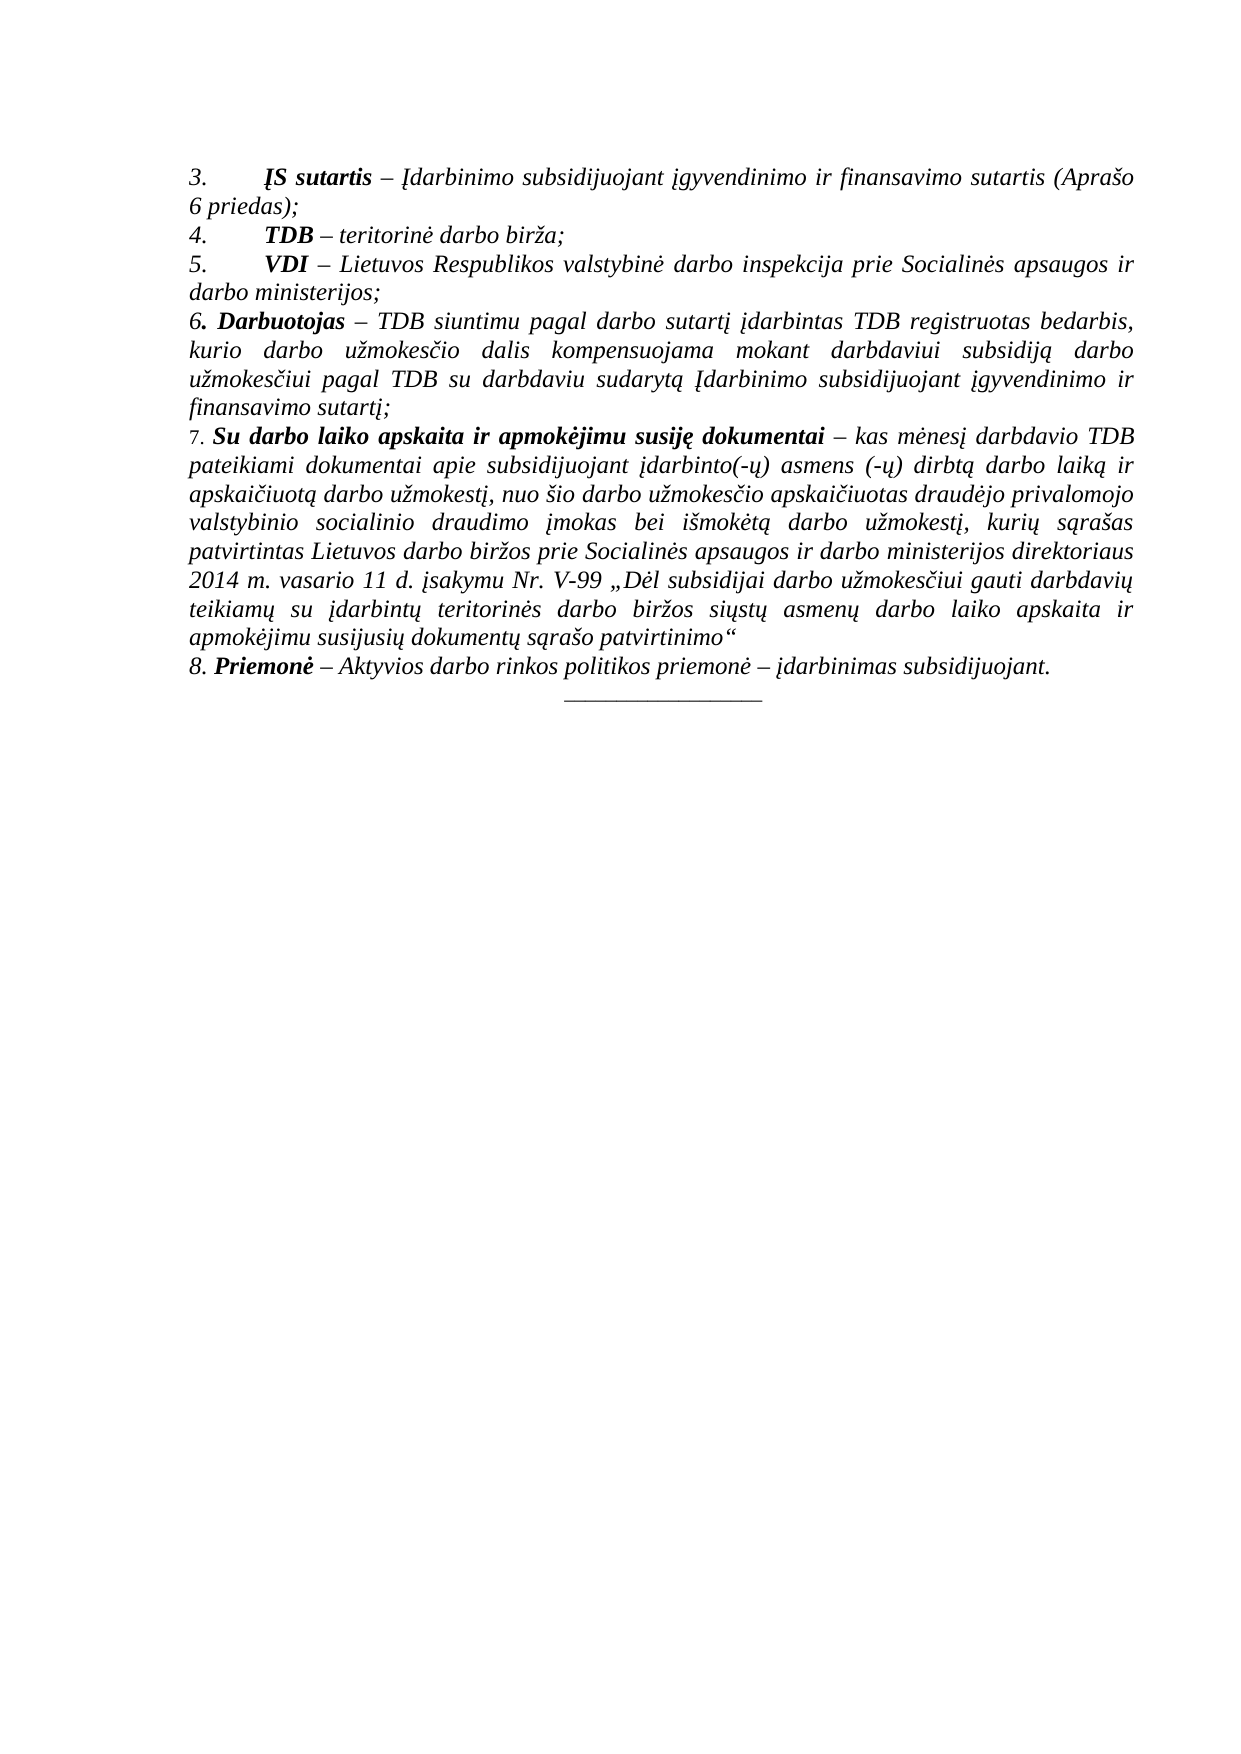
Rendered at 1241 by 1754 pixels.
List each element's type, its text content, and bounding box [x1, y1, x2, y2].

text 7. Su darbo laiko apskaita ir apmokėjimu susiję dokumentai – kas mėnesį darbdavio TDB pateikiami dokumentai apie subsidijuojant įdarbinto(-ų) asmens (-ų) dirbtą darbo laiką ir apskaičiuotą darbo užmokestį, nuo šio darbo užmokesčio apskaičiuotas draudėjo privalomojo valstybinio socialinio draudimo įmokas bei išmokėtą darbo užmokestį, kurių sąrašas patvirtintas Lietuvos darbo biržos prie Socialinės apsaugos ir darbo ministerijos direktoriaus 2014 m. vasario 11 d. įsakymu Nr. V-99 „Dėl subsidijai darbo užmokesčiui gauti darbdavių teikiamų su įdarbintų teritorinės darbo biržos siųstų asmenų darbo laiko apskaita ir apmokėjimu susijusių dokumentų sąrašo patvirtinimo“ [189, 421, 1137, 651]
text 6. Darbuotojas – TDB siuntimu pagal darbo sutartį įdarbintas TDB registruotas bedarbis, kurio darbo užmokesčio dalis kompensuojama mokant darbdaviui subsidiją darbo užmokesčiui pagal TDB su darbdaviu sudarytą Įdarbinimo subsidijuojant įgyvendinimo ir finansavimo sutartį; [189, 306, 1137, 421]
text 4. TDB – teritorinė darbo birža; [189, 220, 1137, 249]
text 5. VDI – Lietuvos Respublikos valstybinė darbo inspekcija prie Socialinės apsaugos ir darbo ministerijos; [189, 249, 1137, 306]
text 8. Priemonė – Aktyvios darbo rinkos politikos priemonė – įdarbinimas subsidijuojant. [189, 651, 1137, 680]
text ___________________ [189, 680, 1137, 704]
text 3. ĮS sutartis – Įdarbinimo subsidijuojant įgyvendinimo ir finansavimo sutartis (Aprašo 6 priedas); [189, 162, 1137, 220]
